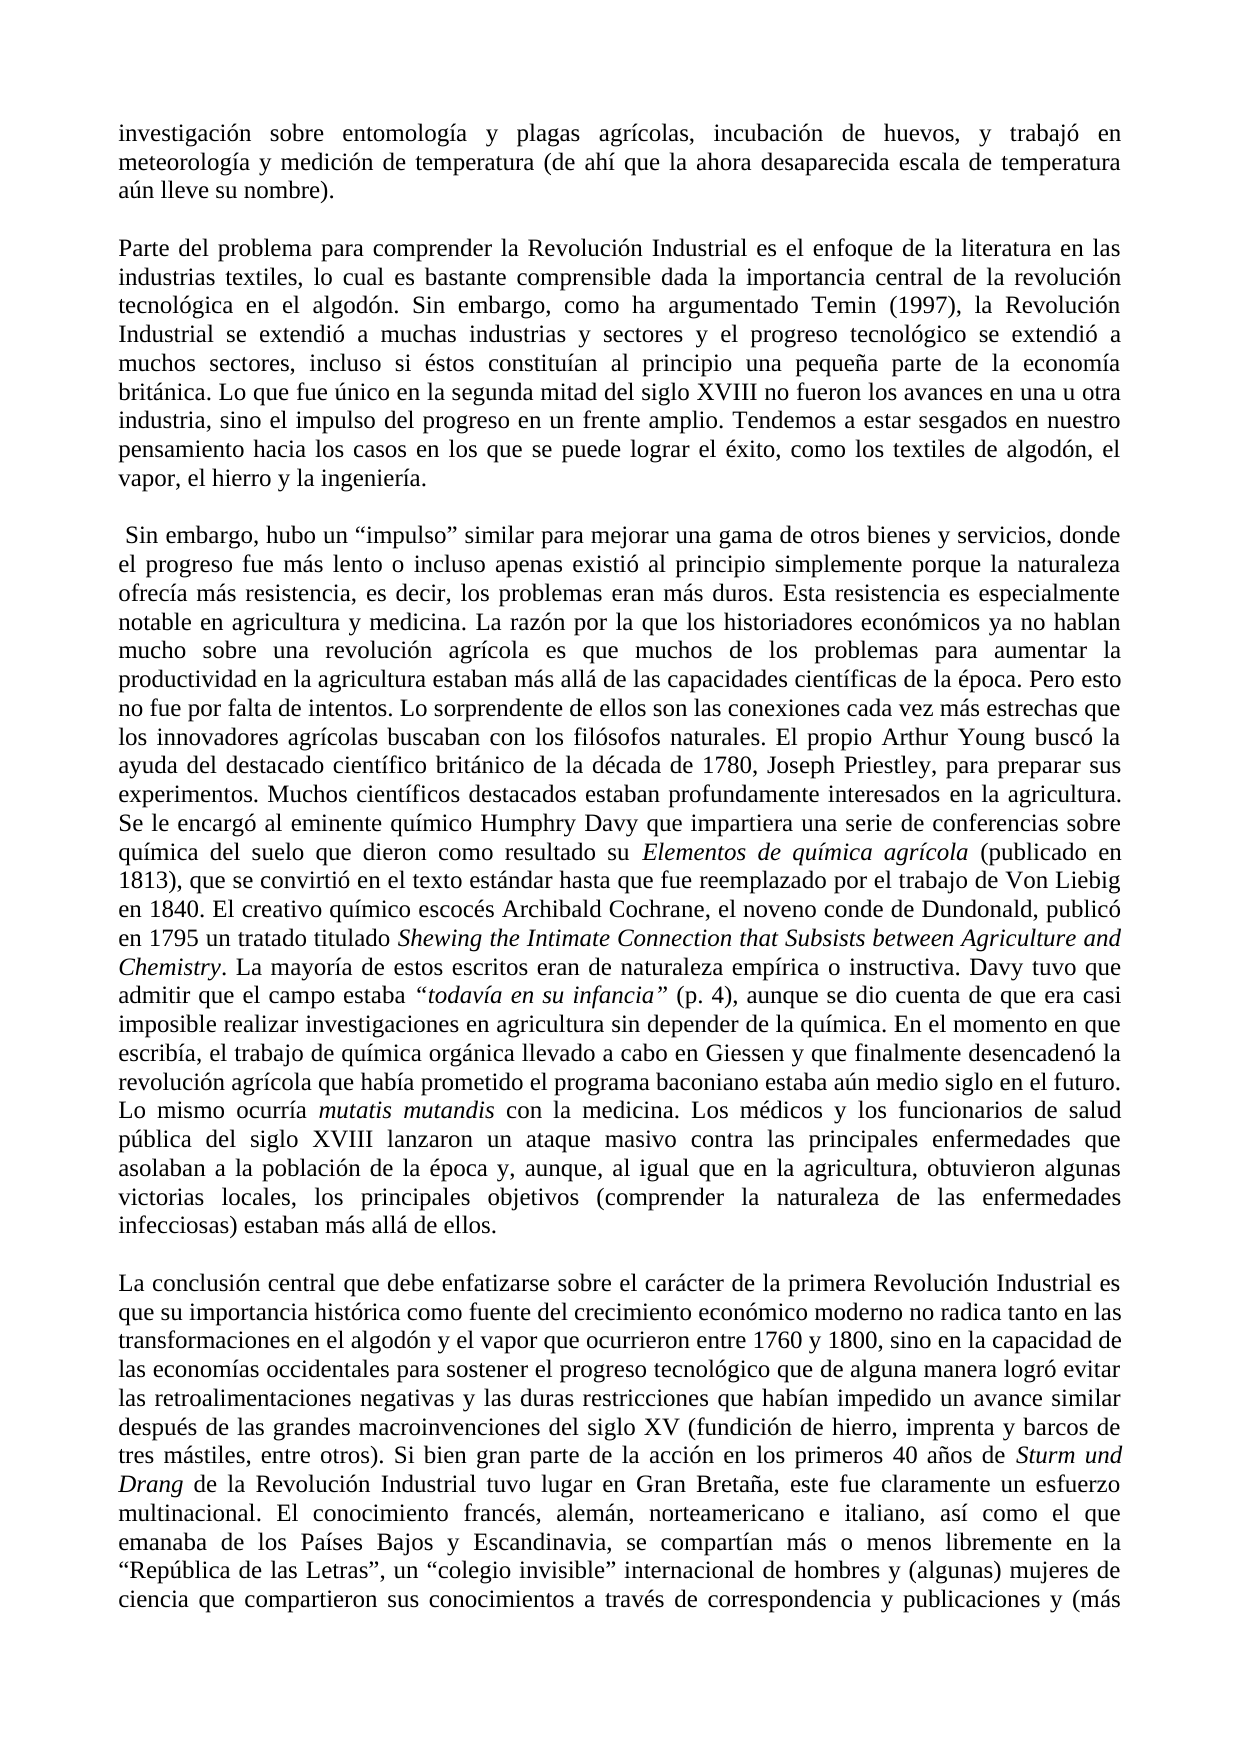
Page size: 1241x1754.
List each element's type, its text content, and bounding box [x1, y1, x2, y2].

text Lo mismo ocurría mutatis mutandis con la medicina. Los médicos y los funcionarios de salud pública del siglo XVIII lanzaron un ataque masivo contra las principales enfermedades que asolaban a la población de la época y, aunque, al igual que en la agricultura, obtuvieron algunas victorias locales, los principales objetivos (comprender la naturaleza de las enfermedades infecciosas) estaban más allá de ellos. [118, 1096, 1122, 1239]
text investigación sobre entomología y plagas agrícolas, incubación de huevos, y trabajó en meteorología y medición de temperatura (de ahí que la ahora desaparecida escala de temperatura aún lleve su nombre). [118, 118, 1122, 204]
text Sin embargo, hubo un “impulso” similar para mejorar una gama de otros bienes y servicios, donde el progreso fue más lento o incluso apenas existió al principio simplemente porque la naturaleza ofrecía más resistencia, es decir, los problemas eran más duros. Esta resistencia es especialmente notable en agricultura y medicina. La razón por la que los historiadores económicos ya no hablan mucho sobre una revolución agrícola es que muchos de los problemas para aumentar la productividad en la agricultura estaban más allá de las capacidades científicas de la época. Pero esto no fue por falta de intentos. Lo sorprendente de ellos son las conexiones cada vez más estrechas que los innovadores agrícolas buscaban con los filósofos naturales. El propio Arthur Young buscó la ayuda del destacado científico británico de la década de 1780, Joseph Priestley, para preparar sus experimentos. Muchos científicos destacados estaban profundamente interesados ​​en la agricultura. Se le encargó al eminente químico Humphry Davy que impartiera una serie de conferencias sobre química del suelo que dieron como resultado su Elementos de química agrícola (publicado en 1813), que se convirtió en el texto estándar hasta que fue reemplazado por el trabajo de Von Liebig en 1840. El creativo químico escocés Archibald Cochrane, el noveno conde de Dundonald, publicó en 1795 un tratado titulado Shewing the Intimate Connection that Subsists between Agriculture and Chemistry. La mayoría de estos escritos eran de naturaleza empírica o instructiva. Davy tuvo que admitir que el campo estaba “todavía en su infancia” (p. 4), aunque se dio cuenta de que era casi imposible realizar investigaciones en agricultura sin depender de la química. En el momento en que escribía, el trabajo de química orgánica llevado a cabo en Giessen y que finalmente desencadenó la revolución agrícola que había prometido el programa baconiano estaba aún medio siglo en el futuro. [118, 521, 1122, 1096]
text La conclusión central que debe enfatizarse sobre el carácter de la primera Revolución Industrial es que su importancia histórica como fuente del crecimiento económico moderno no radica tanto en las transformaciones en el algodón y el vapor que ocurrieron entre 1760 y 1800, sino en la capacidad de las economías occidentales para sostener el progreso tecnológico que de alguna manera logró evitar las retroalimentaciones negativas y las duras restricciones que habían impedido un avance similar después de las grandes macroinvenciones del siglo XV (fundición de hierro, imprenta y barcos de tres mástiles, entre otros). Si bien gran parte de la acción en los primeros 40 años de Sturm und Drang de la Revolución Industrial tuvo lugar en Gran Bretaña, este fue claramente un esfuerzo multinacional. El conocimiento francés, alemán, norteamericano e italiano, así como el que emanaba de los Países Bajos y Escandinavia, se compartían más o menos libremente en la “República de las Letras”, un “colegio invisible” internacional de hombres y (algunas) mujeres de ciencia que compartieron sus conocimientos a través de correspondencia y publicaciones y (más [118, 1268, 1122, 1613]
text Parte del problema para comprender la Revolución Industrial es el enfoque de la literatura en las industrias textiles, lo cual es bastante comprensible dada la importancia central de la revolución tecnológica en el algodón. Sin embargo, como ha argumentado Temin (1997), la Revolución Industrial se extendió a muchas industrias y sectores y el progreso tecnológico se extendió a muchos sectores, incluso si éstos constituían al principio una pequeña parte de la economía británica. Lo que fue único en la segunda mitad del siglo XVIII no fueron los avances en una u otra industria, sino el impulso del progreso en un frente amplio. Tendemos a estar sesgados en nuestro pensamiento hacia los casos en los que se puede lograr el éxito, como los textiles de algodón, el vapor, el hierro y la ingeniería. [118, 233, 1122, 492]
